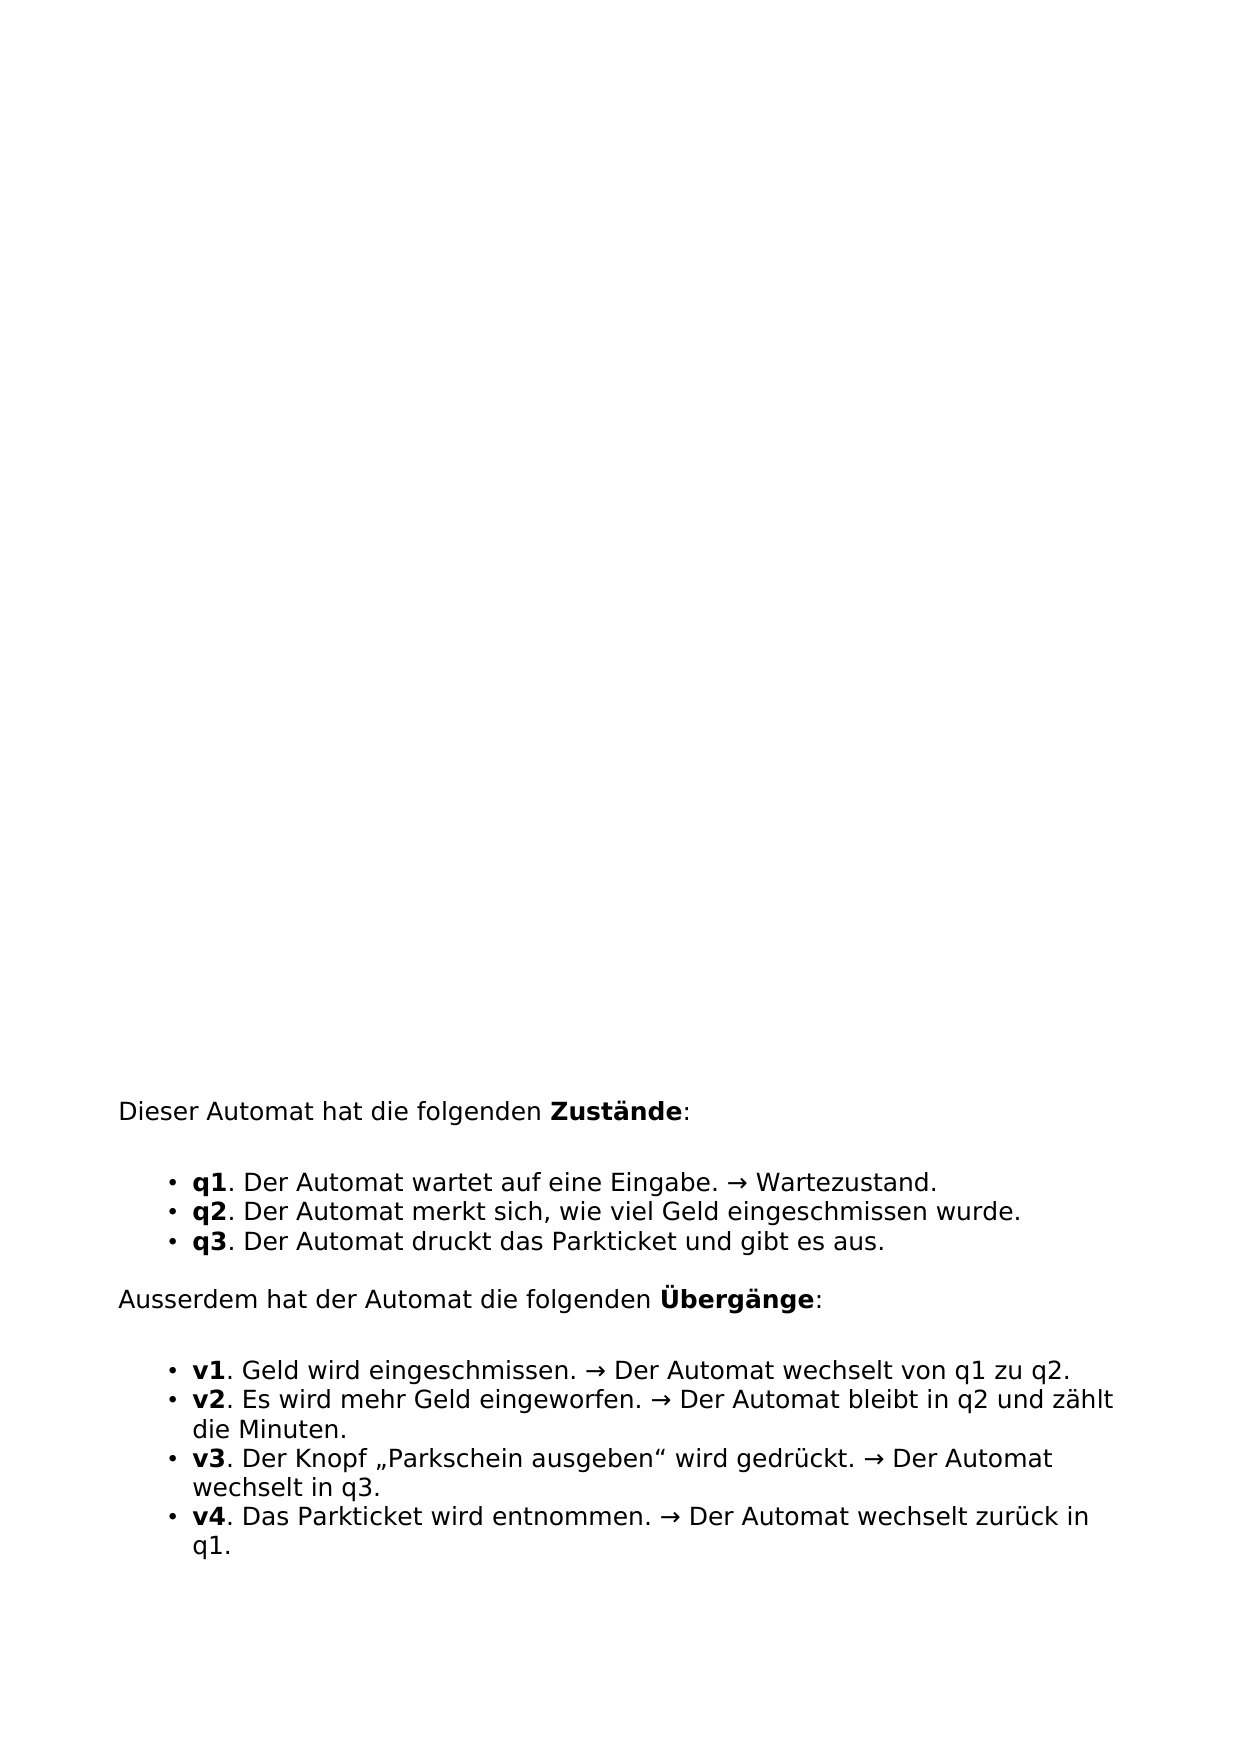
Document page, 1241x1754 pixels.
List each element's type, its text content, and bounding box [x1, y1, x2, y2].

text Dieser Automat hat die folgenden Zustände: [118, 1097, 1122, 1126]
list v1. Geld wird eingeschmissen. → Der Automat wechselt von q1 zu q2. [177, 1357, 1122, 1386]
text Ausserdem hat der Automat die folgenden Übergänge: [118, 1285, 1122, 1314]
list q2. Der Automat merkt sich, wie viel Geld eingeschmissen wurde. [177, 1198, 1122, 1227]
list v2. Es wird mehr Geld eingeworfen. → Der Automat bleibt in q2 und zählt die Minuten. [177, 1386, 1122, 1444]
list v3. Der Knopf „Parkschein ausgeben“ wird gedrückt. → Der Automat wechselt in q3. [177, 1444, 1122, 1502]
list v4. Das Parkticket wird entnommen. → Der Automat wechselt zurück in q1. [177, 1502, 1122, 1561]
list q1. Der Automat wartet auf eine Eingabe. → Wartezustand. [177, 1168, 1122, 1198]
list q3. Der Automat druckt das Parkticket und gibt es aus. [177, 1227, 1122, 1256]
